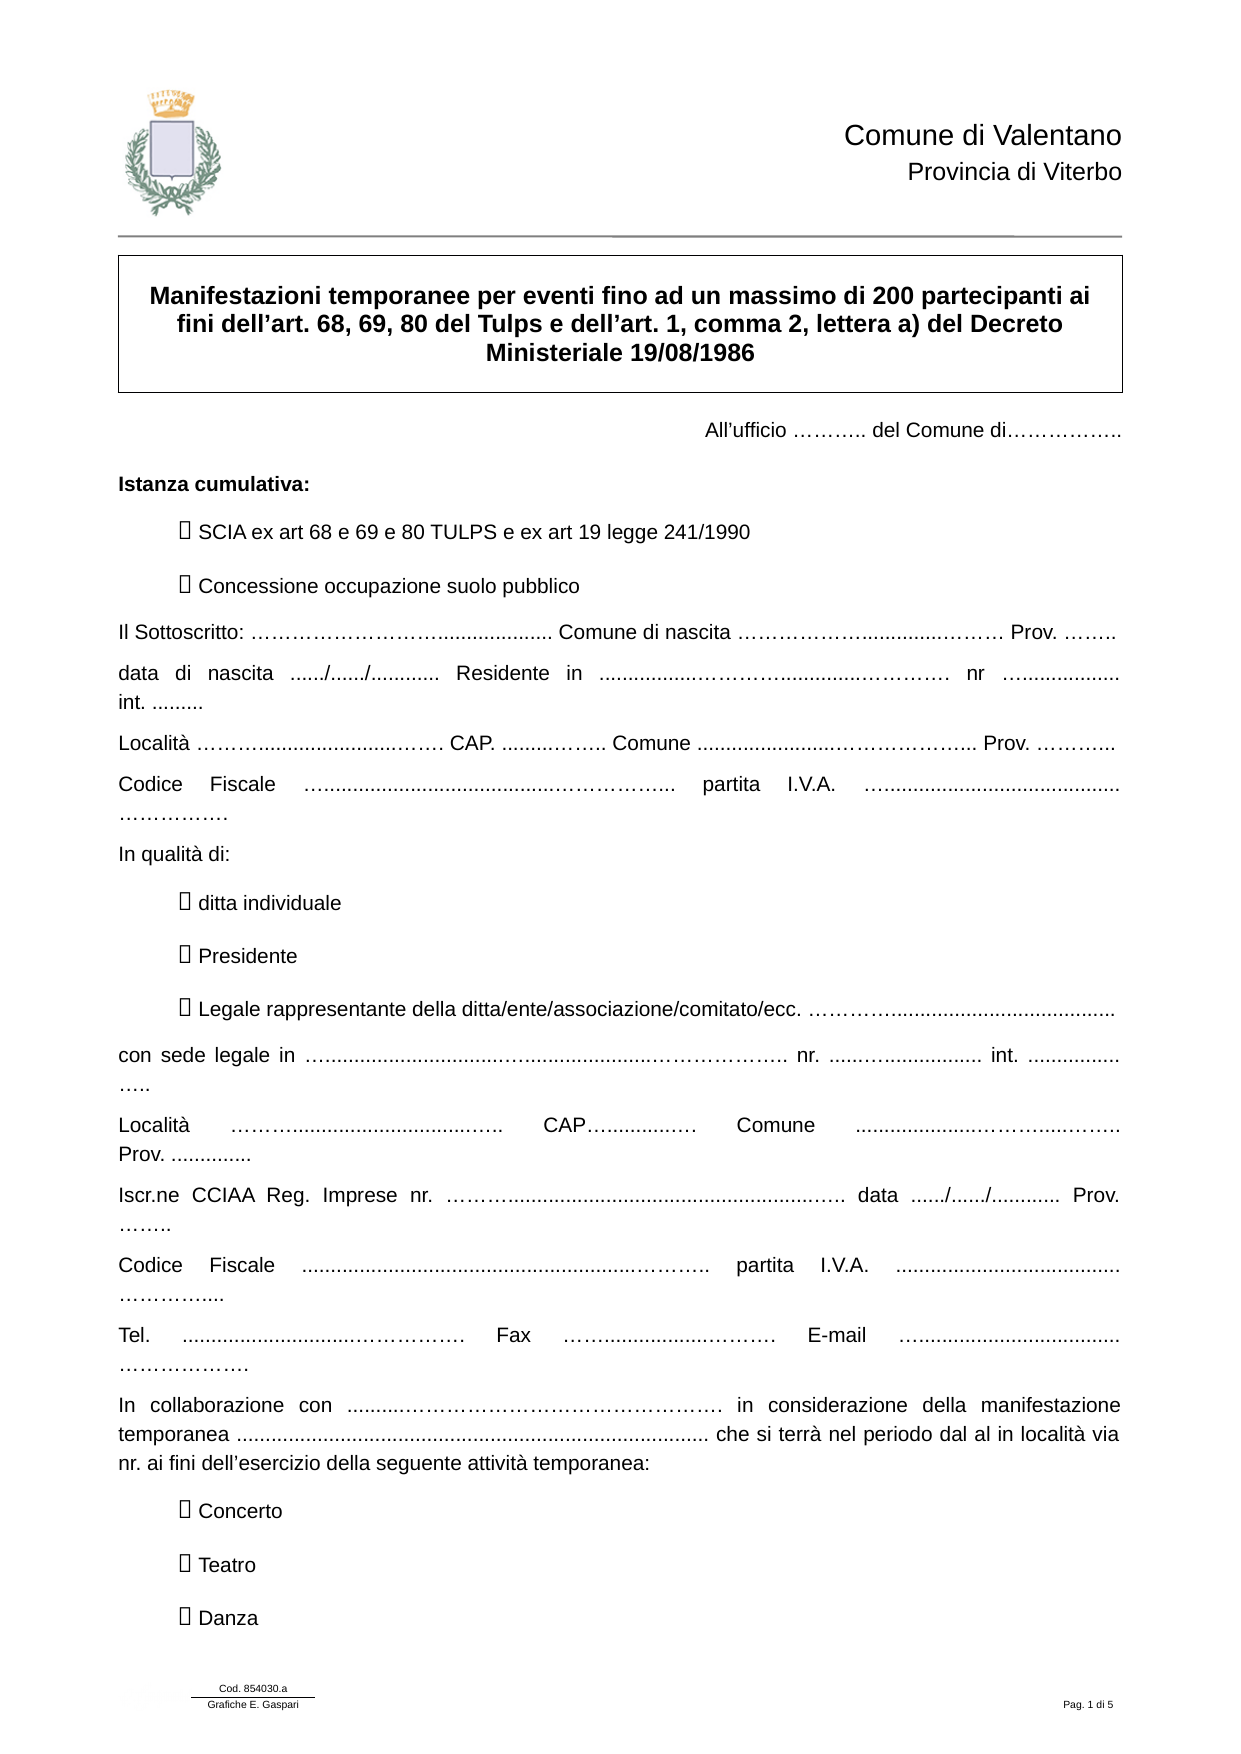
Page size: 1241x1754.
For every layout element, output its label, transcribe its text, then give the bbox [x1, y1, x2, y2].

text  Teatro [177, 1545, 1122, 1579]
text Provincia di Viterbo [224, 157, 1122, 185]
text  SCIA ex art 68 e 69 e 80 TULPS e ex art 19 legge 241/1990 [177, 513, 1122, 547]
text  Legale rappresentante della ditta/ente/associazione/comitato/ecc. …………....................................... [177, 990, 1122, 1024]
text  ditta individuale [177, 883, 1122, 917]
text In collaborazione con ..........………………………………………. in considerazione della manifestazione temporanea .................................................................................. che si terrà nel periodo dal al in località via nr. ai fini dell’esercizio della seguente attività temporanea: [118, 1393, 1122, 1475]
text Comune di Valentano [224, 118, 1122, 152]
text data di nascita ....../....../............ Residente in .................…………..............…………. nr …................. int. ......... [118, 661, 1122, 713]
text Tel. ..............................……………. Fax ……..................………. E-mail …...................................………………. [118, 1323, 1122, 1376]
text con sede legale in …...............................…......................……………….. nr. ......…................. int. ................….. [118, 1043, 1122, 1096]
table_header Manifestazioni temporanee per eventi fino ad un massimo di 200 partecipanti ai fini dell’art. 68, 69, 80 del Tulps e dell’art. 1, comma 2, lettera a) del Decreto Ministeriale 19/08/1986 [119, 256, 1122, 392]
picture [122, 87, 224, 219]
text Istanza cumulativa: [118, 472, 1122, 496]
text  Danza [177, 1599, 1122, 1633]
text Iscr.ne CCIAA Reg. Imprese nr. ……….....................................................….. data ....../....../............ Prov. …….. [118, 1183, 1122, 1236]
text  Concerto [177, 1492, 1122, 1526]
text In qualità di: [118, 842, 1122, 866]
text Località ………...............................….. CAP…...........…. Comune .....................……….....…….. Prov. .............. [118, 1113, 1122, 1166]
text Codice Fiscale ..........................................................……….. partita I.V.A. .......................................………….... [118, 1253, 1122, 1306]
text Località ………........................……. CAP. .........…….. Comune ........................………………... Prov. ………... [118, 731, 1122, 755]
text Il Sottoscritto: ……………………….................... Comune di nascita ………………..............……… Prov. …….. [118, 619, 1122, 643]
text  Concessione occupazione suolo pubblico [177, 566, 1122, 600]
text Codice Fiscale …........................................……………... partita I.V.A. ….........................................……………. [118, 772, 1122, 825]
text  Presidente [177, 937, 1122, 971]
text All’ufficio ……….. del Comune di…………….. [118, 418, 1122, 442]
